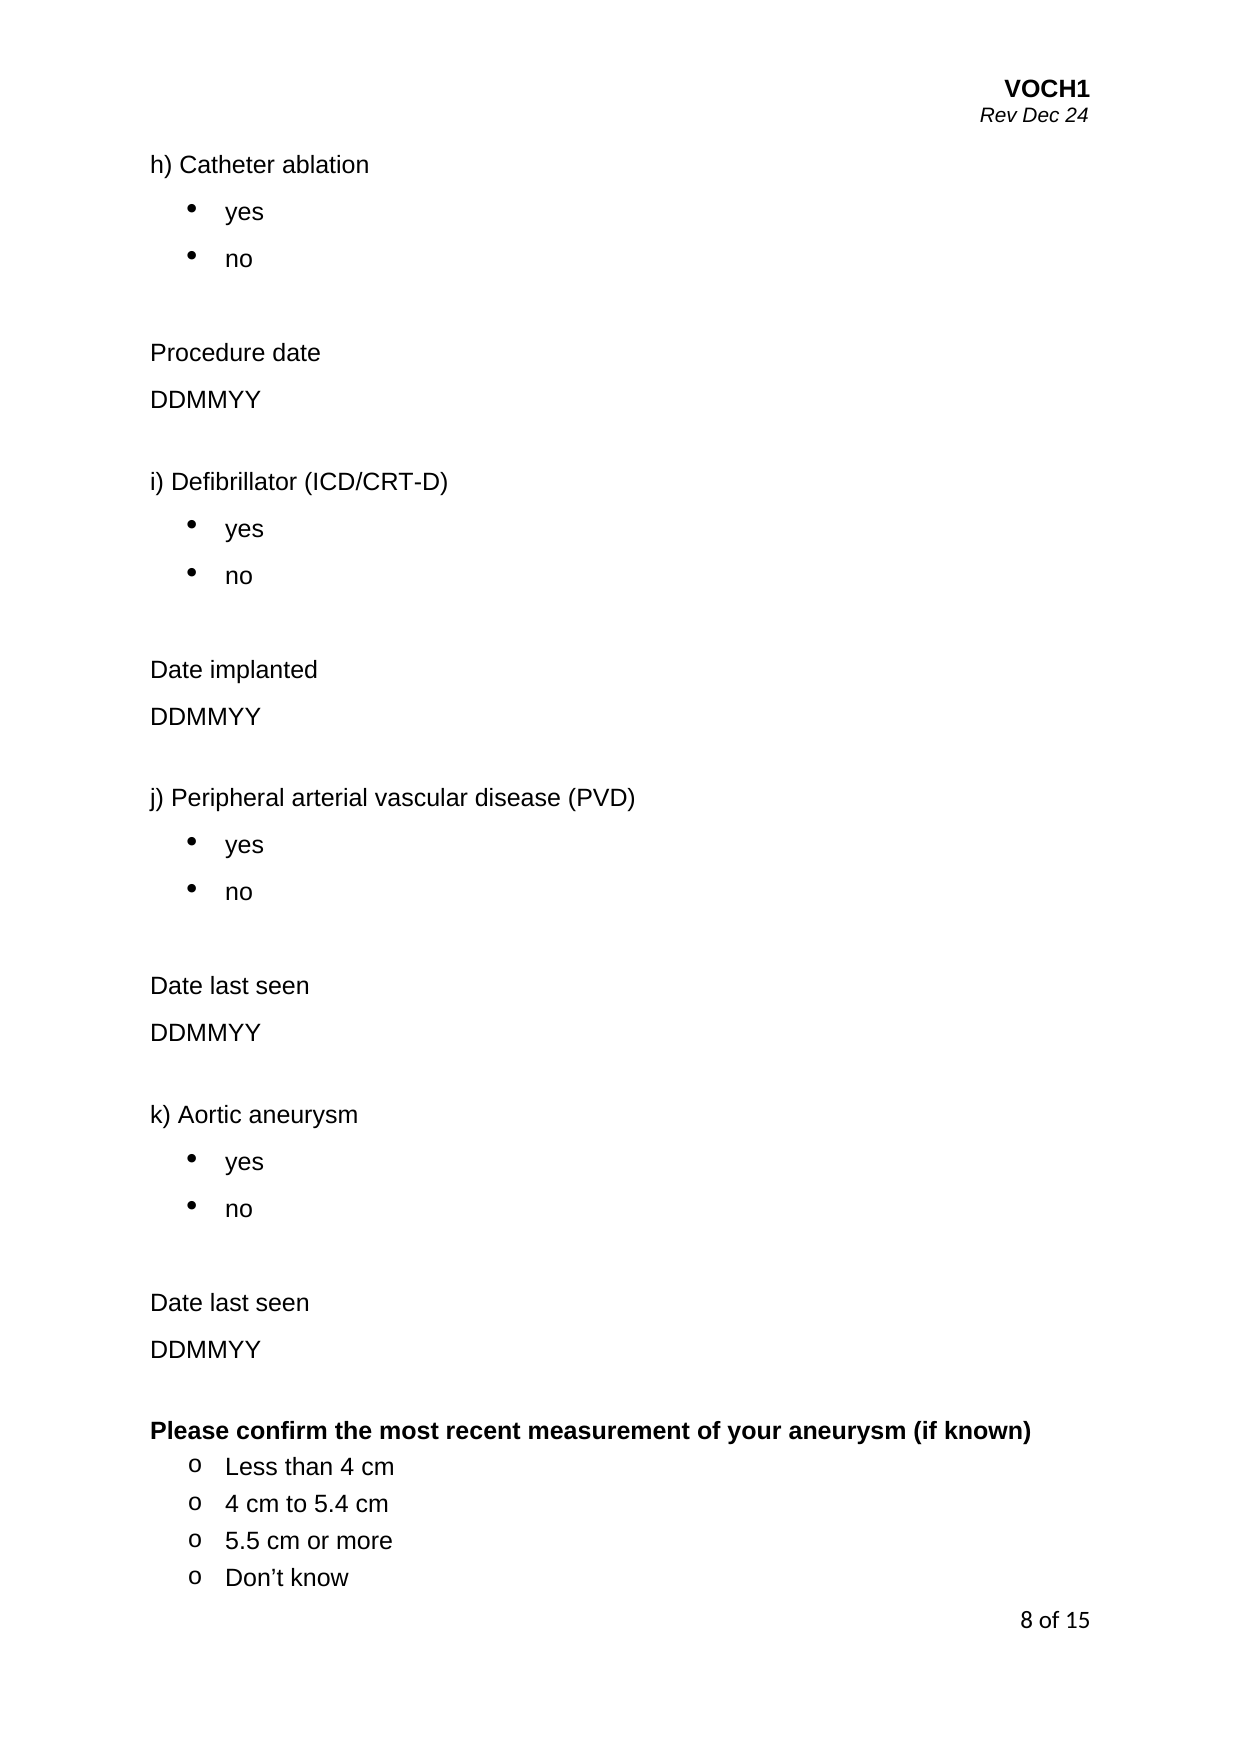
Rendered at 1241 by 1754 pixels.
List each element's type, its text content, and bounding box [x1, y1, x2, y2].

list Less than 4 cm [187, 1451, 1090, 1482]
list yes [187, 513, 1090, 542]
list yes [187, 197, 1090, 226]
text Please confirm the most recent measurement of your aneurysm (if known) [150, 1416, 1090, 1445]
text DDMMYY [150, 1018, 1090, 1047]
list Don’t know [187, 1562, 1090, 1593]
list yes [187, 830, 1090, 859]
list no [187, 244, 1090, 273]
text j) Peripheral arterial vascular disease (PVD) [150, 783, 1090, 812]
list no [187, 561, 1090, 589]
text h) Catheter ablation [150, 150, 1090, 179]
text Date last seen [150, 971, 1090, 1000]
list no [187, 877, 1090, 906]
text DDMMYY [150, 702, 1090, 730]
text Date last seen [150, 1288, 1090, 1317]
text i) Defibrillator (ICD/CRT-D) [150, 467, 1090, 495]
text k) Aortic aneurysm [150, 1100, 1090, 1128]
text DDMMYY [150, 385, 1090, 414]
text DDMMYY [150, 1335, 1090, 1363]
text Date implanted [150, 655, 1090, 683]
list yes [187, 1147, 1090, 1176]
text Procedure date [150, 338, 1090, 367]
list 5.5 cm or more [187, 1525, 1090, 1556]
list no [187, 1194, 1090, 1223]
list 4 cm to 5.4 cm [187, 1488, 1090, 1519]
